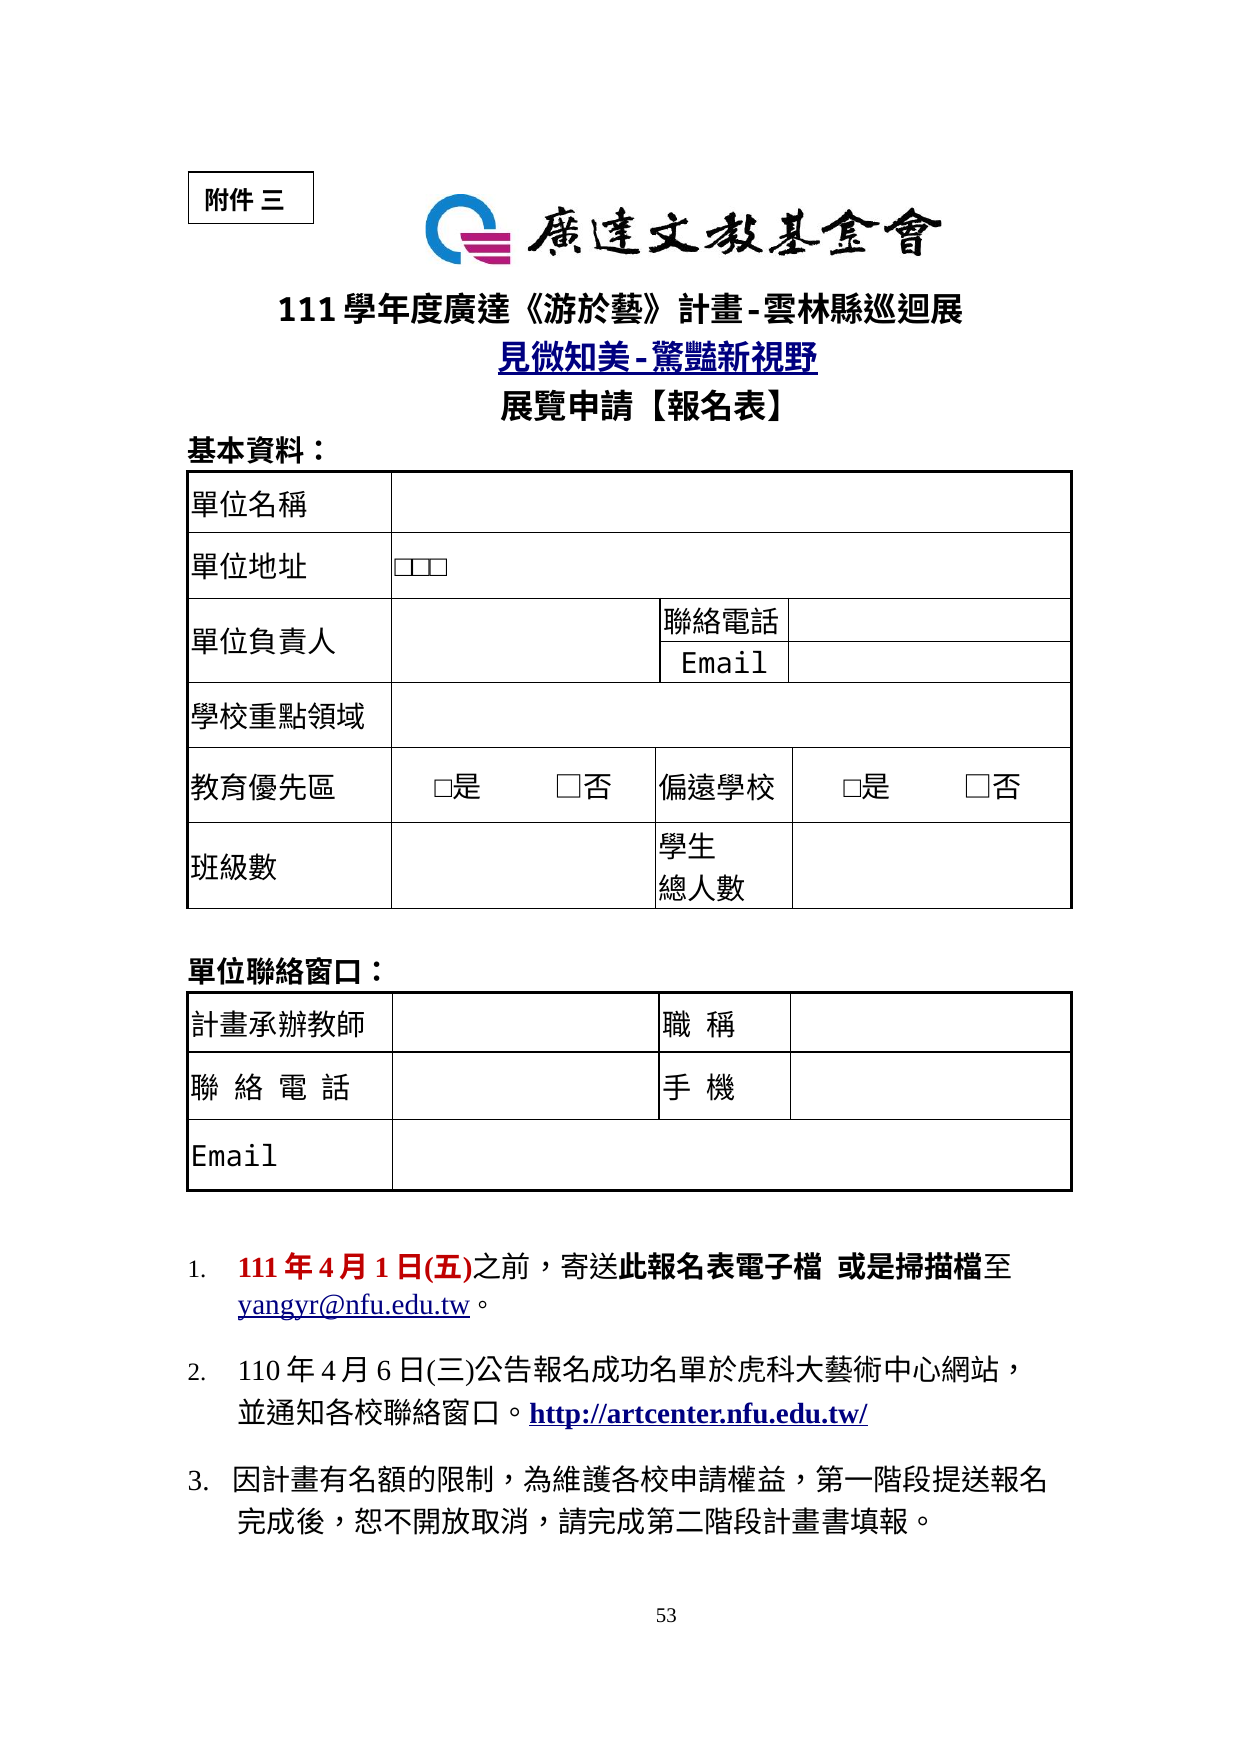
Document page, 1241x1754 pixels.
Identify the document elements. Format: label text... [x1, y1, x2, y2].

table_cell [789, 642, 1070, 682]
table_header [392, 473, 1070, 532]
table_cell □□□ [392, 533, 1070, 597]
list 111年4月1日(五)之前，寄送此報名表電子檔 或是掃描檔至yangyr@nfu.edu.tw。 [187, 1243, 1053, 1322]
table_cell [392, 599, 659, 682]
table_header [393, 994, 658, 1051]
table_cell Email [189, 1120, 392, 1189]
list 因計畫有名額的限制，為維護各校申請權益，第一階段提送報名完成後，恕不開放取消，請完成第二階段計畫書填報。 [187, 1456, 1053, 1541]
table_cell 單位負責人 [189, 599, 391, 682]
table_cell 學生 總人數 [656, 823, 792, 908]
table_cell [791, 1053, 1070, 1119]
table_cell 聯絡電話 [661, 599, 788, 641]
table_cell [392, 683, 1070, 747]
table_cell 班級數 [189, 823, 391, 908]
table_cell 偏遠學校 [656, 748, 792, 822]
table_cell [789, 599, 1070, 641]
text 展覽申請【報名表】 [187, 379, 1053, 428]
table_cell [393, 1120, 1070, 1189]
table_cell 學校重點領域 [189, 683, 391, 747]
table_cell [392, 823, 655, 908]
table_cell □是 □否 [793, 748, 1070, 822]
text 基本資料： [187, 428, 1053, 470]
text 見微知美-驚豔新視野 [187, 331, 1053, 379]
table_header 單位名稱 [189, 473, 391, 532]
table_cell 聯 絡 電 話 [189, 1053, 392, 1119]
table_cell □是 □否 [392, 748, 655, 822]
table_cell Email [661, 642, 788, 682]
table_header 職 稱 [660, 994, 790, 1051]
table_cell 手 機 [660, 1053, 790, 1119]
table_cell 單位地址 [189, 533, 391, 597]
list 110年4月6日(三)公告報名成功名單於虎科大藝術中心網站，並通知各校聯絡窗口。http://artcenter.nfu.edu.tw/ [187, 1347, 1053, 1431]
text 111學年度廣達《游於藝》計畫-雲林縣巡迴展 [187, 282, 1053, 331]
table_header [791, 994, 1070, 1051]
table_cell [393, 1053, 658, 1119]
table_header 計畫承辦教師 [189, 994, 392, 1051]
text 單位聯絡窗口： [187, 949, 1053, 991]
table_cell [793, 823, 1070, 908]
table_cell 教育優先區 [189, 748, 391, 822]
text 附件 三 [204, 180, 297, 215]
